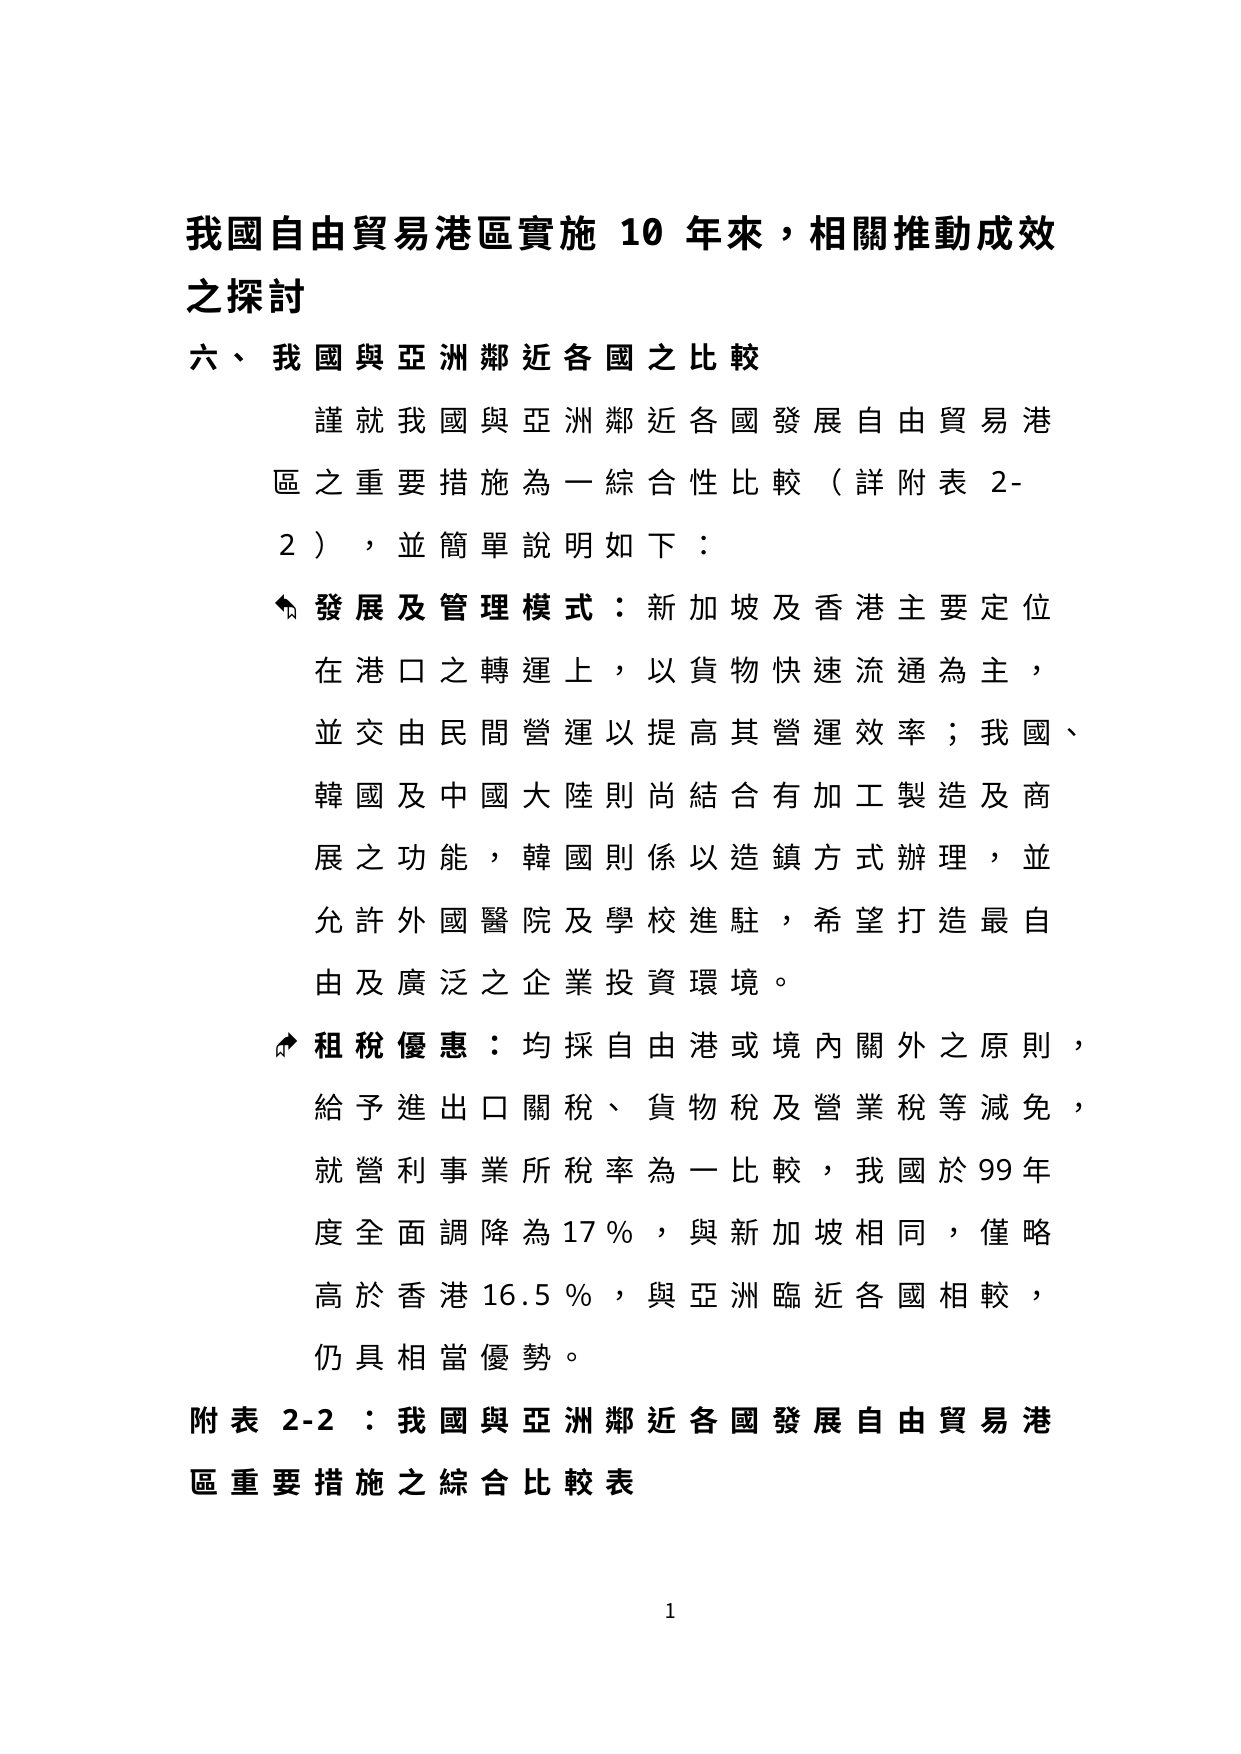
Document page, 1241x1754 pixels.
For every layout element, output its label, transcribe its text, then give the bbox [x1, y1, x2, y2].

text 發展及管理模式：新加坡及香港主要定位在港口之轉運上，以貨物快速流通為主，並交由民間營運以提高其營運效率；我國、韓國及中國大陸則尚結合有加工製造及商展之功能，韓國則係以造鎮方式辦理，並允許外國醫院及學校進駐，希望打造最自由及廣泛之企業投資環境。 [242, 564, 1058, 1002]
text 我國自由貿易港區實施10年來，相關推動成效之探討 [183, 189, 1058, 314]
text 謹就我國與亞洲鄰近各國發展自由貿易港區之重要措施為一綜合性比較（詳附表2-2），並簡單說明如下： [242, 377, 1058, 564]
text 六、我國與亞洲鄰近各國之比較 [183, 314, 1058, 377]
text 附表2-2：我國與亞洲鄰近各國發展自由貿易港區重要措施之綜合比較表 [123, 1377, 1058, 1502]
text 租稅優惠：均採自由港或境內關外之原則，給予進出口關稅、貨物稅及營業稅等減免，就營利事業所稅率為一比較，我國於99年度全面調降為17％，與新加坡相同，僅略高於香港16.5％，與亞洲臨近各國相較，仍具相當優勢。 [242, 1002, 1058, 1377]
